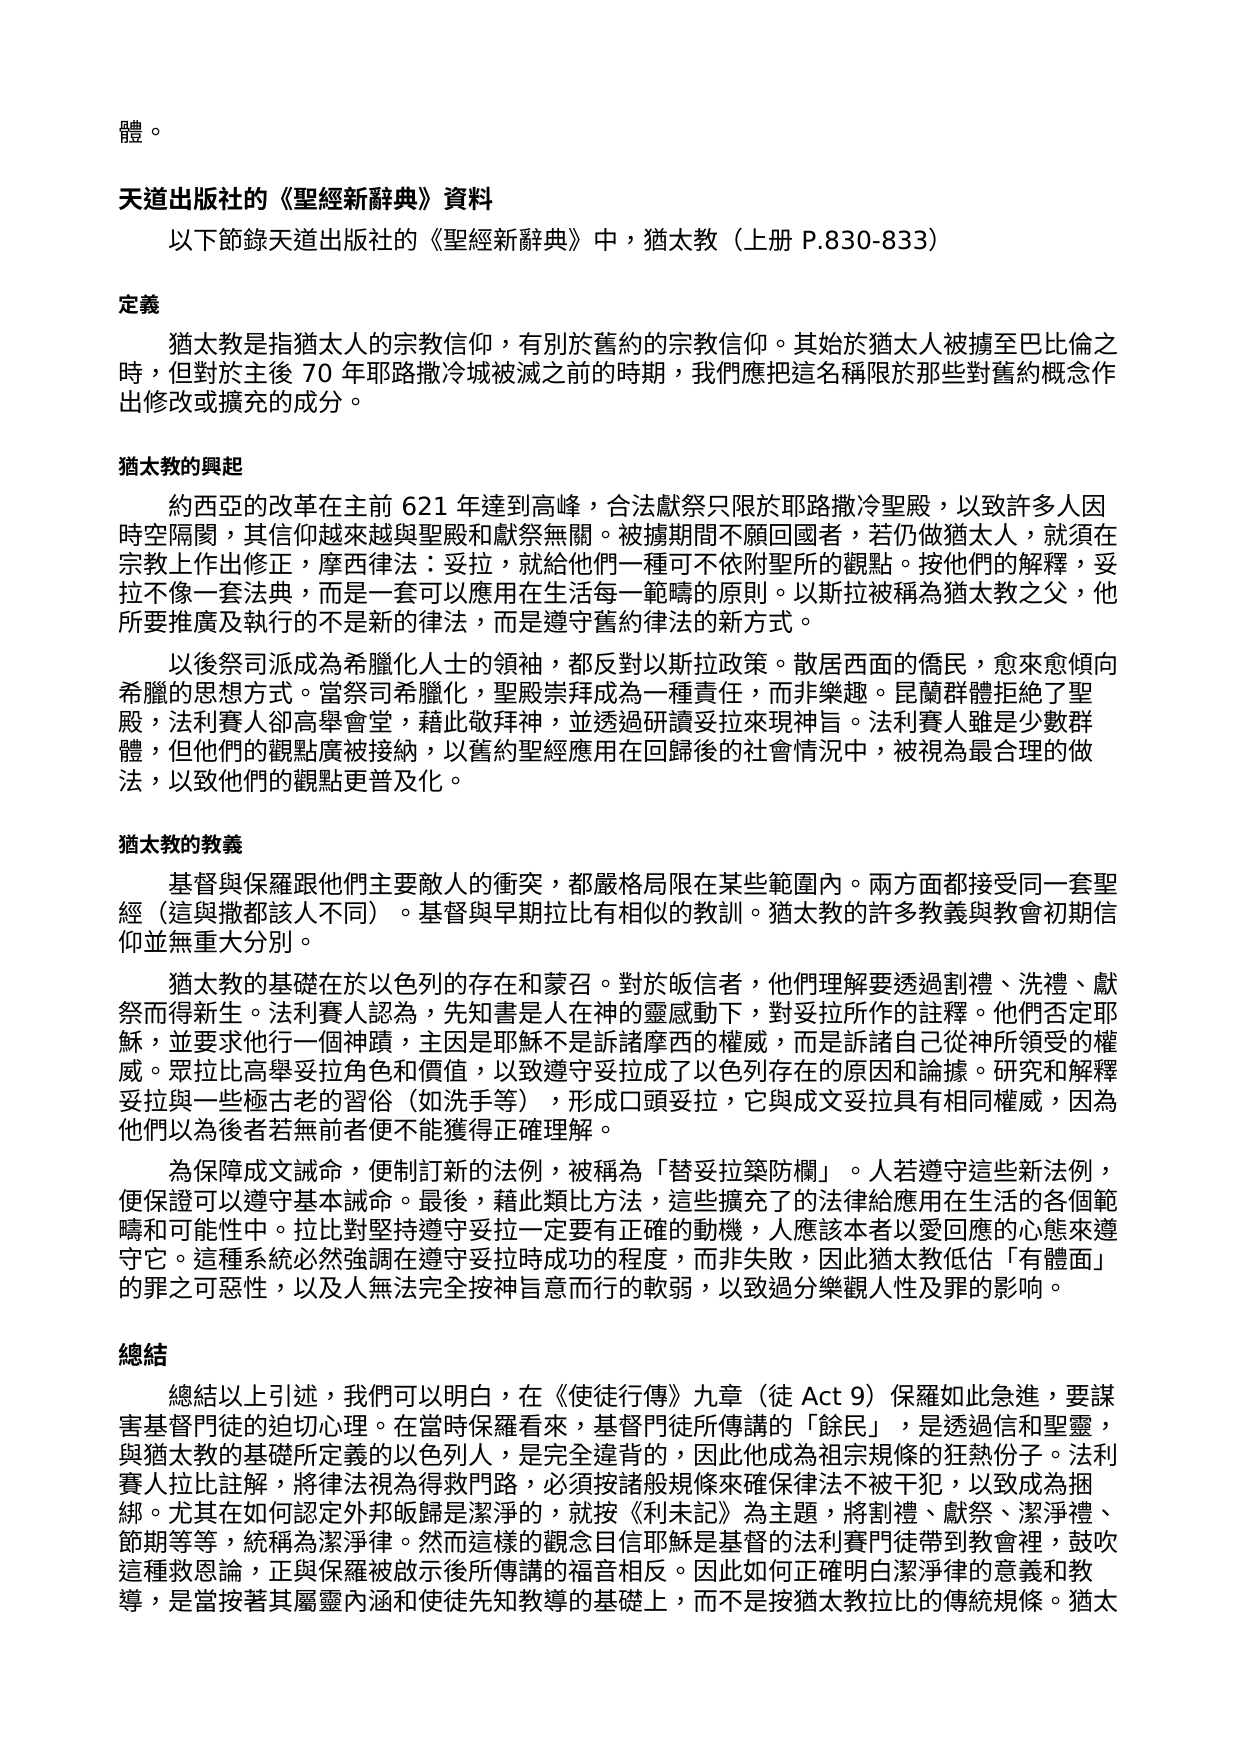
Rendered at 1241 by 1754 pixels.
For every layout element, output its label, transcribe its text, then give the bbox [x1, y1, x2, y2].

text 體。 [118, 118, 1122, 147]
text 約西亞的改革在主前 621 年達到高峰，合法獻祭只限於耶路撒冷聖殿，以致許多人因時空隔閡，其信仰越來越與聖殿和獻祭無關。被擄期間不願回國者，若仍做猶太人，就須在宗教上作出修正，摩西律法：妥拉，就給他們一種可不依附聖所的觀點。按他們的解釋，妥拉不像一套法典，而是一套可以應用在生活每一範疇的原則。以斯拉被稱為猶太教之父，他所要推廣及執行的不是新的律法，而是遵守舊約律法的新方式。 [118, 492, 1122, 637]
subtitle 總結 [118, 1341, 1122, 1370]
text 以後祭司派成為希臘化人士的領袖，都反對以斯拉政策。散居西面的僑民，愈來愈傾向希臘的思想方式。當祭司希臘化，聖殿崇拜成為一種責任，而非樂趣。昆蘭群體拒絶了聖殿，法利賽人卻高舉會堂，藉此敬拜神，並透過研讀妥拉來現神旨。法利賽人雖是少數群體，但他們的觀點廣被接納，以舊約聖經應用在回歸後的社會情況中，被視為最合理的做法，以致他們的觀點更普及化。 [118, 650, 1122, 796]
subtitle 天道出版社的《聖經新辭典》資料 [118, 185, 1122, 214]
subtitle 猶太教的興起 [118, 455, 1122, 479]
subtitle 猶太教的教義 [118, 833, 1122, 858]
text 總結以上引述，我們可以明白，在《使徒行傳》九章（徒 Act 9）保羅如此急進，要謀害基督門徒的迫切心理。在當時保羅看來，基督門徒所傳講的「餘民」，是透過信和聖靈，與猶太教的基礎所定義的以色列人，是完全違背的，因此他成為祖宗規條的狂熱份子。法利賽人拉比註解，將律法視為得救門路，必須按諸般規條來確保律法不被干犯，以致成為捆綁。尤其在如何認定外邦皈歸是潔淨的，就按《利未記》為主題，將割禮、獻祭、潔淨禮、節期等等，統稱為潔淨律。然而這樣的觀念目信耶穌是基督的法利賽門徒帶到教會裡，鼓吹這種救恩論，正與保羅被啟示後所傳講的福音相反。因此如何正確明白潔淨律的意義和教導，是當按著其屬靈內涵和使徒先知教導的基礎上，而不是按猶太教拉比的傳統規條。猶太 [118, 1383, 1122, 1616]
text 以下節錄天道出版社的《聖經新辭典》中，猶太教（上册 P.830-833） [118, 226, 1122, 256]
text 猶太教是指猶太人的宗教信仰，有別於舊約的宗教信仰。其始於猶太人被擄至巴比倫之時，但對於主後 70 年耶路撒冷城被滅之前的時期，我們應把這名稱限於那些對舊約概念作出修改或擴充的成分。 [118, 330, 1122, 417]
subtitle 定義 [118, 293, 1122, 317]
text 基督與保羅跟他們主要敵人的衝突，都嚴格局限在某些範圍內。兩方面都接受同一套聖經（這與撒都該人不同）。基督與早期拉比有相似的教訓。猶太教的許多教義與教會初期信仰並無重大分別。 [118, 870, 1122, 958]
text 猶太教的基礎在於以色列的存在和蒙召。對於皈信者，他們理解要透過割禮、洗禮、獻祭而得新生。法利賽人認為，先知書是人在神的靈感動下，對妥拉所作的註釋。他們否定耶穌，並要求他行一個神蹟，主因是耶穌不是訴諸摩西的權威，而是訴諸自己從神所領受的權威。眾拉比高舉妥拉角色和價值，以致遵守妥拉成了以色列存在的原因和論據。研究和解釋妥拉與一些極古老的習俗（如洗手等），形成口頭妥拉，它與成文妥拉具有相同權威，因為他們以為後者若無前者便不能獲得正確理解。 [118, 970, 1122, 1145]
text 為保障成文誡命，便制訂新的法例，被稱為「替妥拉築防欄」。人若遵守這些新法例，便保證可以遵守基本誡命。最後，藉此類比方法，這些擴充了的法律給應用在生活的各個範疇和可能性中。拉比對堅持遵守妥拉一定要有正確的動機，人應該本者以愛回應的心態來遵守它。這種系統必然強調在遵守妥拉時成功的程度，而非失敗，因此猶太教低估「有體面」的罪之可惡性，以及人無法完全按神旨意而行的軟弱，以致過分樂觀人性及罪的影响。 [118, 1158, 1122, 1303]
